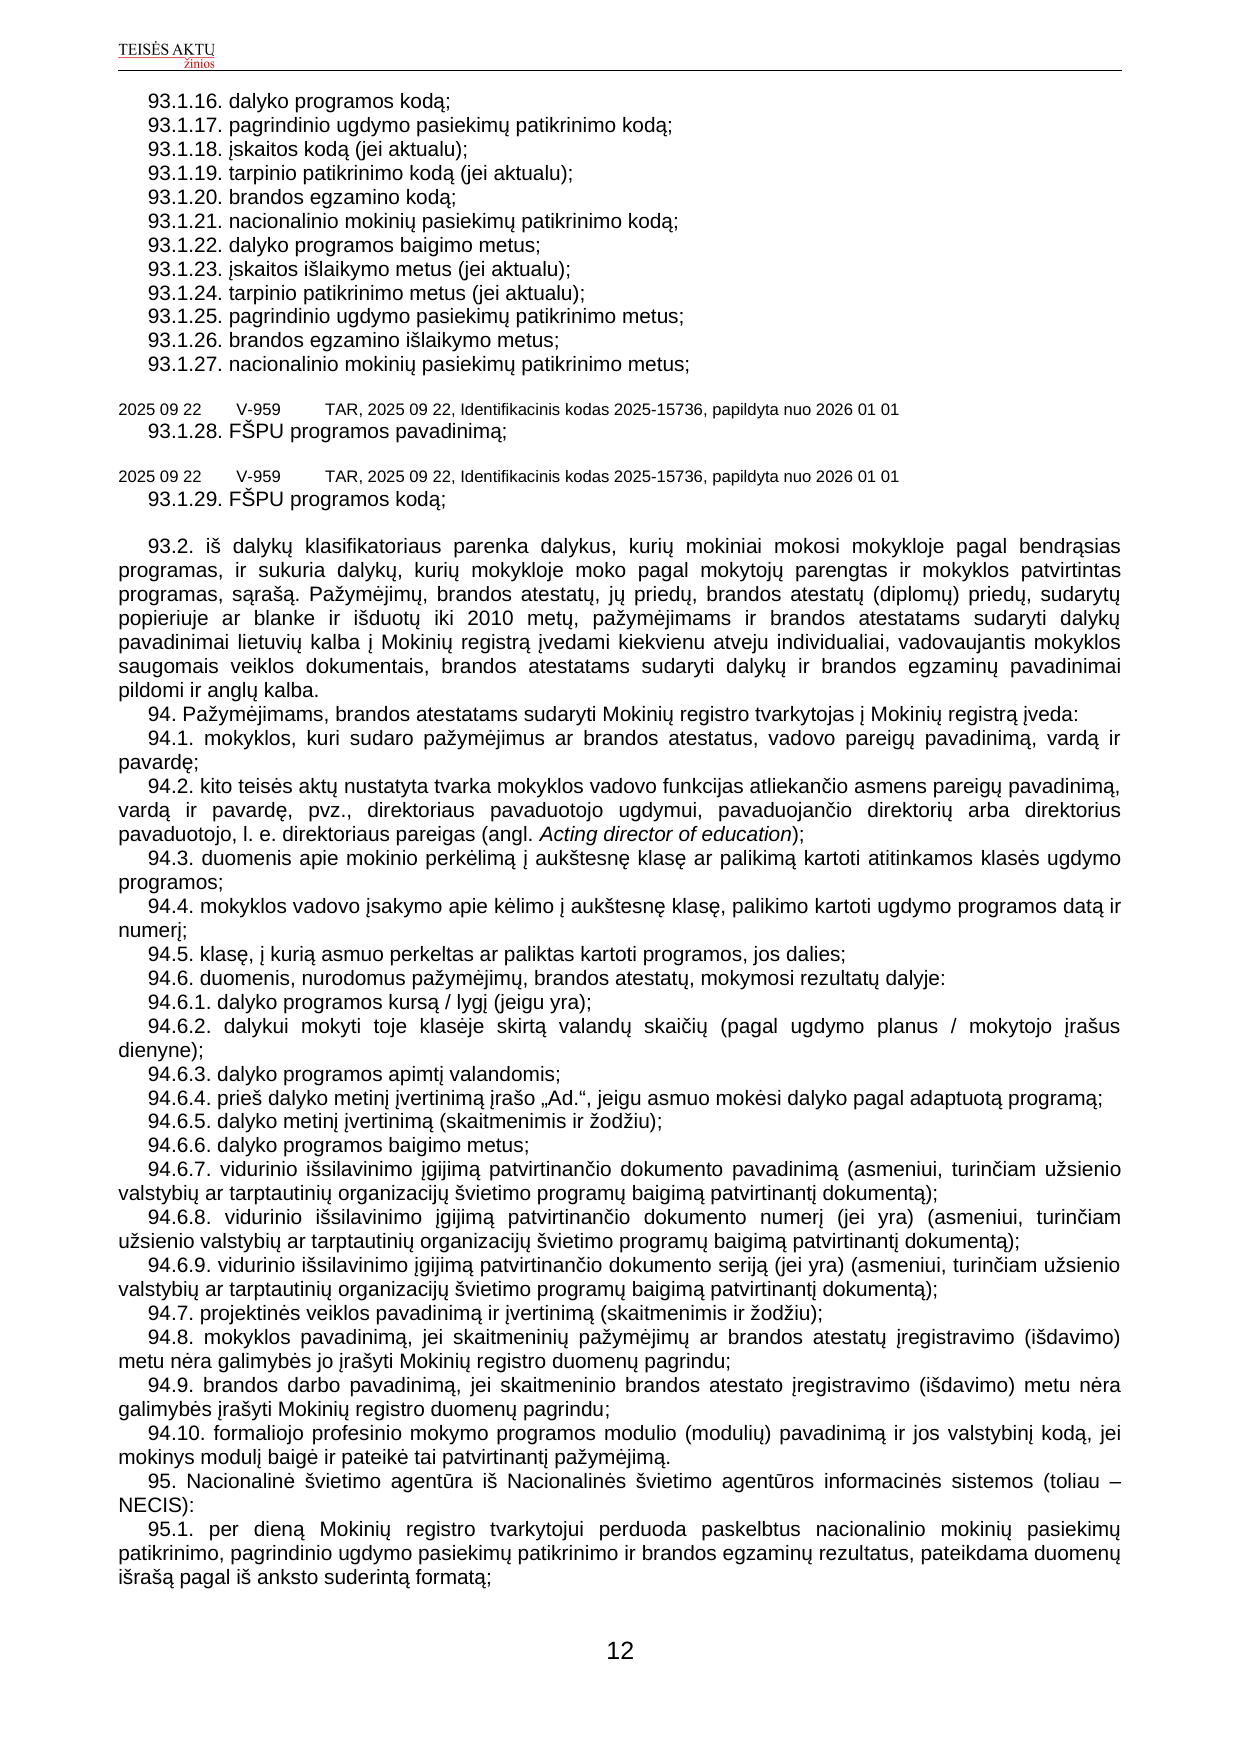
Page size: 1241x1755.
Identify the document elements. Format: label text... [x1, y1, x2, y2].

text 94. Pažymėjimams, brandos atestatams sudaryti Mokinių registro tvarkytojas į Mokinių registrą įveda: [118, 702, 1122, 726]
text 2025 09 22 V-959 TAR, 2025 09 22, Identifikacinis kodas 2025-15736, papildyta nuo 2026 01 01 [118, 467, 1122, 486]
text 93.1.27. nacionalinio mokinių pasiekimų patikrinimo metus; [118, 352, 1122, 376]
text 94.9. brandos darbo pavadinimą, jei skaitmeninio brandos atestato įregistravimo (išdavimo) metu nėra galimybės įrašyti Mokinių registro duomenų pagrindu; [118, 1373, 1122, 1421]
text 93.1.28. FŠPU programos pavadinimą; [118, 419, 1122, 443]
text 95.1. per dieną Mokinių registro tvarkytojui perduoda paskelbtus nacionalinio mokinių pasiekimų patikrinimo, pagrindinio ugdymo pasiekimų patikrinimo ir brandos egzaminų rezultatus, pateikdama duomenų išrašą pagal iš anksto suderintą formatą; [118, 1517, 1122, 1588]
text 93.1.25. pagrindinio ugdymo pasiekimų patikrinimo metus; [118, 304, 1122, 328]
text 93.1.18. įskaitos kodą (jei aktualu); [118, 137, 1122, 161]
text 2025 09 22 V-959 TAR, 2025 09 22, Identifikacinis kodas 2025-15736, papildyta nuo 2026 01 01 [118, 400, 1122, 419]
text 94.6.2. dalykui mokyti toje klasėje skirtą valandų skaičių (pagal ugdymo planus / mokytojo įrašus dienyne); [118, 1013, 1122, 1061]
text 93.1.22. dalyko programos baigimo metus; [118, 232, 1122, 256]
text 93.1.16. dalyko programos kodą; [118, 89, 1122, 113]
text 94.6.6. dalyko programos baigimo metus; [118, 1133, 1122, 1157]
text 93.1.19. tarpinio patikrinimo kodą (jei aktualu); [118, 161, 1122, 184]
text 94.6.7. vidurinio išsilavinimo įgijimą patvirtinančio dokumento pavadinimą (asmeniui, turinčiam užsienio valstybių ar tarptautinių organizacijų švietimo programų baigimą patvirtinantį dokumentą); [118, 1157, 1122, 1205]
text 93.1.26. brandos egzamino išlaikymo metus; [118, 328, 1122, 352]
text 94.2. kito teisės aktų nustatyta tvarka mokyklos vadovo funkcijas atliekančio asmens pareigų pavadinimą, vardą ir pavardę, pvz., direktoriaus pavaduotojo ugdymui, pavaduojančio direktorių arba direktorius pavaduotojo, l. e. direktoriaus pareigas (angl. Acting director of education); [118, 774, 1122, 846]
text 94.6.3. dalyko programos apimtį valandomis; [118, 1061, 1122, 1085]
text 93.1.17. pagrindinio ugdymo pasiekimų patikrinimo kodą; [118, 113, 1122, 137]
text 93.1.24. tarpinio patikrinimo metus (jei aktualu); [118, 280, 1122, 304]
text 94.8. mokyklos pavadinimą, jei skaitmeninių pažymėjimų ar brandos atestatų įregistravimo (išdavimo) metu nėra galimybės jo įrašyti Mokinių registro duomenų pagrindu; [118, 1325, 1122, 1373]
text 94.6.4. prieš dalyko metinį įvertinimą įrašo „Ad.“, jeigu asmuo mokėsi dalyko pagal adaptuotą programą; [118, 1085, 1122, 1109]
text 95. Nacionalinė švietimo agentūra iš Nacionalinės švietimo agentūros informacinės sistemos (toliau – NECIS): [118, 1469, 1122, 1517]
text 93.1.20. brandos egzamino kodą; [118, 184, 1122, 208]
text 94.6.5. dalyko metinį įvertinimą (skaitmenimis ir žodžiu); [118, 1109, 1122, 1133]
text 94.7. projektinės veiklos pavadinimą ir įvertinimą (skaitmenimis ir žodžiu); [118, 1301, 1122, 1325]
text 93.2. iš dalykų klasifikatoriaus parenka dalykus, kurių mokiniai mokosi mokykloje pagal bendrąsias programas, ir sukuria dalykų, kurių mokykloje moko pagal mokytojų parengtas ir mokyklos patvirtintas programas, sąrašą. Pažymėjimų, brandos atestatų, jų priedų, brandos atestatų (diplomų) priedų, sudarytų popieriuje ar blanke ir išduotų iki 2010 metų, pažymėjimams ir brandos atestatams sudaryti dalykų pavadinimai lietuvių kalba į Mokinių registrą įvedami kiekvienu atveju individualiai, vadovaujantis mokyklos saugomais veiklos dokumentais, brandos atestatams sudaryti dalykų ir brandos egzaminų pavadinimai pildomi ir anglų kalba. [118, 534, 1122, 702]
text 94.6.8. vidurinio išsilavinimo įgijimą patvirtinančio dokumento numerį (jei yra) (asmeniui, turinčiam užsienio valstybių ar tarptautinių organizacijų švietimo programų baigimą patvirtinantį dokumentą); [118, 1205, 1122, 1253]
text 94.6. duomenis, nurodomus pažymėjimų, brandos atestatų, mokymosi rezultatų dalyje: [118, 966, 1122, 989]
text 94.1. mokyklos, kuri sudaro pažymėjimus ar brandos atestatus, vadovo pareigų pavadinimą, vardą ir pavardę; [118, 726, 1122, 774]
text 94.10. formaliojo profesinio mokymo programos modulio (modulių) pavadinimą ir jos valstybinį kodą, jei mokinys modulį baigė ir pateikė tai patvirtinantį pažymėjimą. [118, 1421, 1122, 1469]
text 94.6.1. dalyko programos kursą / lygį (jeigu yra); [118, 989, 1122, 1013]
text 94.3. duomenis apie mokinio perkėlimą į aukštesnę klasę ar palikimą kartoti atitinkamos klasės ugdymo programos; [118, 846, 1122, 894]
text 94.6.9. vidurinio išsilavinimo įgijimą patvirtinančio dokumento seriją (jei yra) (asmeniui, turinčiam užsienio valstybių ar tarptautinių organizacijų švietimo programų baigimą patvirtinantį dokumentą); [118, 1253, 1122, 1301]
text 93.1.23. įskaitos išlaikymo metus (jei aktualu); [118, 256, 1122, 280]
text 93.1.29. FŠPU programos kodą; [118, 486, 1122, 510]
text 94.4. mokyklos vadovo įsakymo apie kėlimo į aukštesnę klasę, palikimo kartoti ugdymo programos datą ir numerį; [118, 894, 1122, 942]
text 94.5. klasę, į kurią asmuo perkeltas ar paliktas kartoti programos, jos dalies; [118, 942, 1122, 966]
text 93.1.21. nacionalinio mokinių pasiekimų patikrinimo kodą; [118, 208, 1122, 232]
